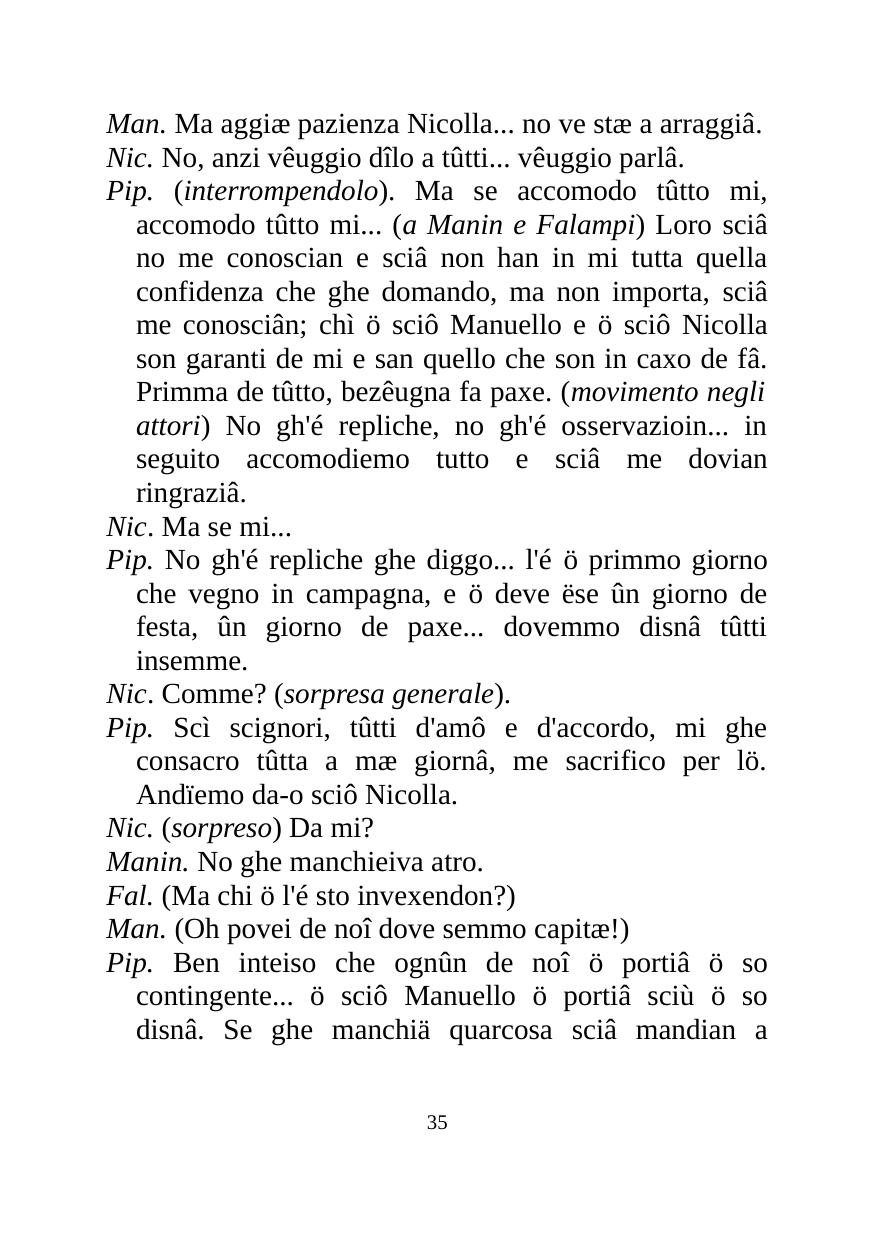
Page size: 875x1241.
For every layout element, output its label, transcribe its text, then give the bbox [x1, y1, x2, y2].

text Man. (Oh povei de noî dove semmo capitæ!) [106, 911, 768, 945]
text Pip. (interrompendolo). Ma se accomodo tûtto mi, accomodo tûtto mi... (a Manin e Falampi) Loro sciâ no me conoscian e sciâ non han in mi tutta quella confidenza che ghe domando, ma non importa, sciâ me conosciân; chì ö sciô Manuello e ö sciô Nicolla son garanti de mi e san quello che son in caxo de fâ. Primma de tûtto, bezêugna fa paxe. (movimento negli attori) No gh'é repliche, no gh'é osservazioin... in seguito accomodiemo tutto e sciâ me dovian ringraziâ. [106, 173, 768, 509]
text Pip. No gh'é repliche ghe diggo... l'é ö primmo giorno che vegno in campagna, e ö deve ëse ûn giorno de festa, ûn giorno de paxe... dovemmo disnâ tûtti insemme. [106, 542, 768, 676]
text Nic. Comme? (sorpresa generale). [106, 676, 768, 710]
text Nic. Ma se mi... [106, 509, 768, 542]
text Nic. (sorpreso) Da mi? [106, 811, 768, 844]
text Fal. (Ma chi ö l'é sto invexendon?) [106, 878, 768, 911]
text Man. Ma aggiæ pazienza Nicolla... no ve stæ a arraggiâ. [106, 106, 768, 140]
text Pip. Scì scignori, tûtti d'amô e d'accordo, mi ghe consacro tûtta a mæ giornâ, me sacrifico per lö. Andïemo da-o sciô Nicolla. [106, 710, 768, 811]
text Manin. No ghe manchieiva atro. [106, 844, 768, 878]
text Nic. No, anzi vêuggio dîlo a tûtti... vêuggio parlâ. [106, 140, 768, 173]
text Pip. Ben inteiso che ognûn de noî ö portiâ ö so contingente... ö sciô Manuello ö portiâ sciù ö so disnâ. Se ghe manchiä quarcosa sciâ mandian a [106, 945, 768, 1045]
